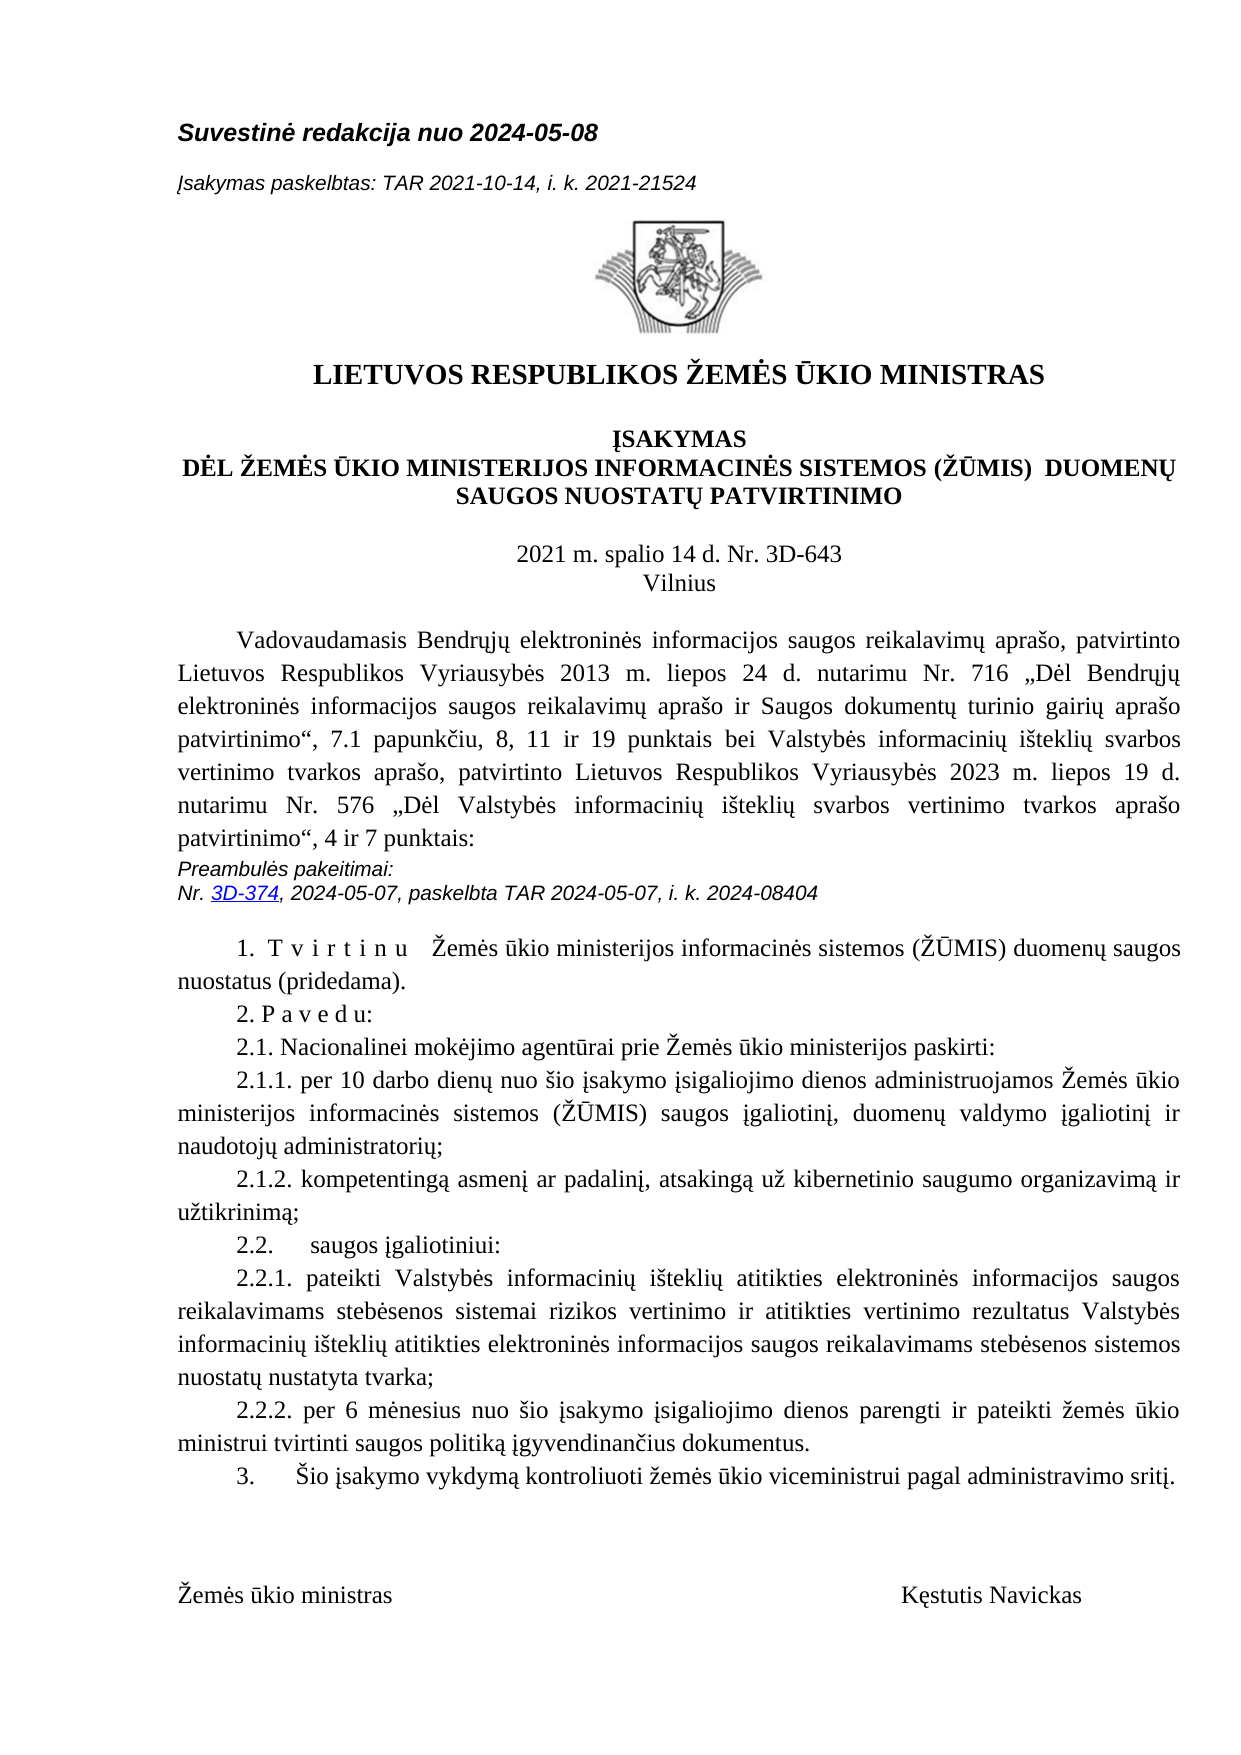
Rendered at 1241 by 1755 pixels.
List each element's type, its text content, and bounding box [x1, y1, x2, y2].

text 2021 m. spalio 14 d. Nr. 3D-643 [177, 539, 1181, 568]
text Nr. 3D-374, 2024-05-07, paskelbta TAR 2024-05-07, i. k. 2024-08404 [177, 880, 1181, 904]
text 2.1.1. per 10 darbo dienų nuo šio įsakymo įsigaliojimo dienos administruojamos Žemės ūkio ministerijos informacinės sistemos (ŽŪMIS) saugos įgaliotinį, duomenų valdymo įgaliotinį ir naudotojų administratorių; [177, 1065, 1181, 1160]
text Įsakymas paskelbtas: TAR 2021-10-14, i. k. 2021-21524 [177, 171, 1181, 195]
text DĖL ŽEMĖS ŪKIO MINISTERIJOS INFORMACINĖS SISTEMOS (ŽŪMIS) DUOMENŲ SAUGOS NUOSTATŲ PATVIRTINIMO [177, 453, 1181, 510]
text Suvestinė redakcija nuo 2024-05-08 [177, 118, 1181, 147]
text 2.2. saugos įgaliotiniui: [177, 1230, 1181, 1259]
text 2.2.2. per 6 mėnesius nuo šio įsakymo įsigaliojimo dienos parengti ir pateikti žemės ūkio ministrui tvirtinti saugos politiką įgyvendinančius dokumentus. [177, 1395, 1181, 1457]
text 3. Šio įsakymo vykdymą kontroliuoti žemės ūkio viceministrui pagal administravimo sritį. [177, 1461, 1181, 1490]
text Žemės ūkio ministras Kęstutis Navickas [177, 1581, 1181, 1609]
text Vilnius [177, 568, 1181, 596]
text Preambulės pakeitimai: [177, 856, 1181, 880]
text 2.1.2. kompetentingą asmenį ar padalinį, atsakingą už kibernetinio saugumo organizavimą ir užtikrinimą; [177, 1164, 1181, 1226]
text Vadovaudamasis Bendrųjų elektroninės informacijos saugos reikalavimų aprašo, patvirtinto Lietuvos Respublikos Vyriausybės 2013 m. liepos 24 d. nutarimu Nr. 716 „Dėl Bendrųjų elektroninės informacijos saugos reikalavimų aprašo ir Saugos dokumentų turinio gairių aprašo patvirtinimo“, 7.1 papunkčiu, 8, 11 ir 19 punktais bei Valstybės informacinių išteklių svarbos vertinimo tvarkos aprašo, patvirtinto Lietuvos Respublikos Vyriausybės 2023 m. liepos 19 d. nutarimu Nr. 576 „Dėl Valstybės informacinių išteklių svarbos vertinimo tvarkos aprašo patvirtinimo“, 4 ir 7 punktais: [177, 625, 1181, 852]
text 1. Tvirtinu Žemės ūkio ministerijos informacinės sistemos (ŽŪMIS) duomenų saugos nuostatus (pridedama). [177, 933, 1181, 995]
text ĮSAKYMAS [177, 424, 1181, 453]
text LIETUVOS RESPUBLIKOS ŽEMĖS ŪKIO MINISTRAS [177, 357, 1181, 390]
text 2. P a v e d u: [177, 999, 1181, 1028]
text 2.1. Nacionalinei mokėjimo agentūrai prie Žemės ūkio ministerijos paskirti: [177, 1032, 1181, 1061]
text 2.2.1. pateikti Valstybės informacinių išteklių atitikties elektroninės informacijos saugos reikalavimams stebėsenos sistemai rizikos vertinimo ir atitikties vertinimo rezultatus Valstybės informacinių išteklių atitikties elektroninės informacijos saugos reikalavimams stebėsenos sistemos nuostatų nustatyta tvarka; [177, 1263, 1181, 1391]
